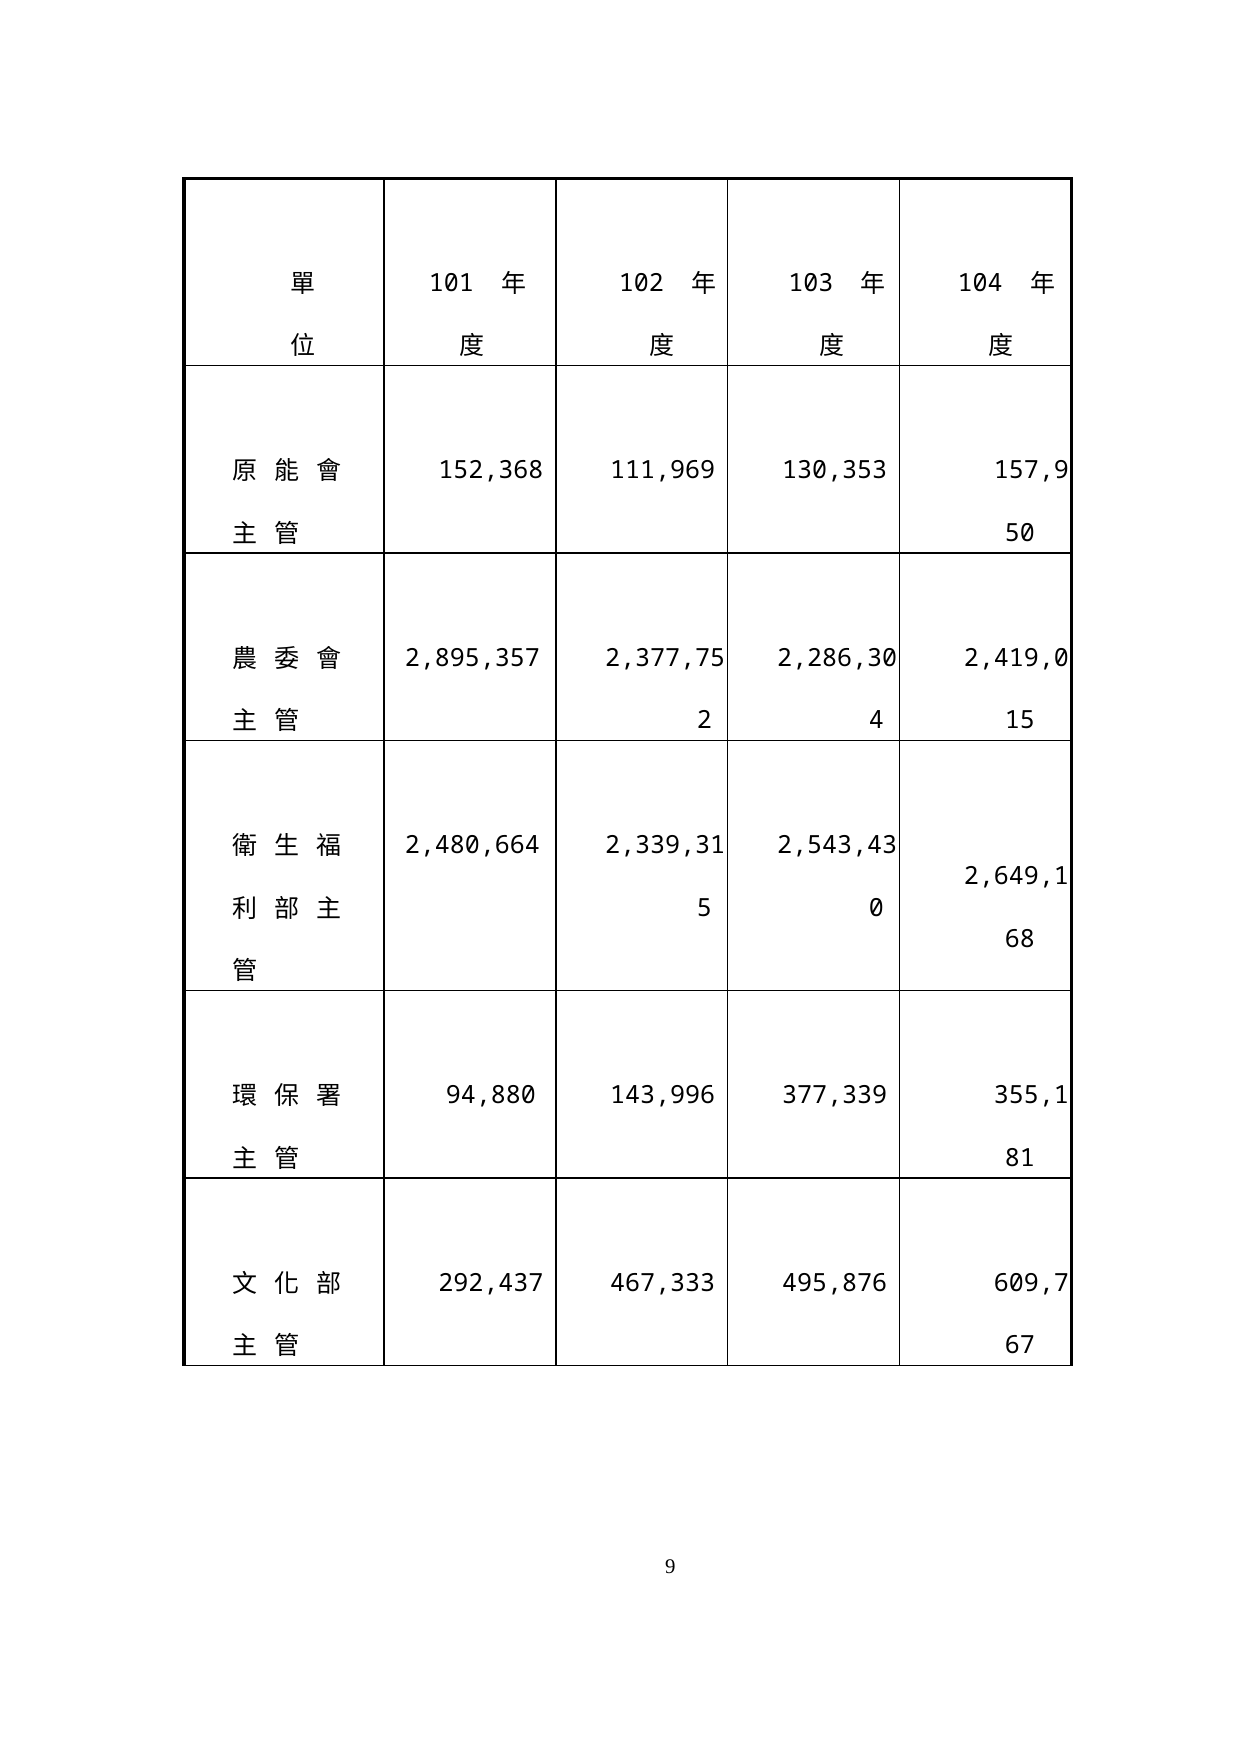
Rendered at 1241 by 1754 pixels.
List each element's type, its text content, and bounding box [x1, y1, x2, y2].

table_cell 467,333 [557, 1179, 727, 1365]
table_header 103年度 [728, 180, 899, 365]
table_cell 143,996 [557, 991, 727, 1177]
table_header 102年度 [557, 180, 727, 365]
table_cell 2,377,752 [557, 554, 727, 740]
table_cell 157,950 [900, 366, 1070, 552]
table_cell 環保署主管 [186, 991, 383, 1177]
table_cell 94,880 [385, 991, 555, 1177]
table_cell 152,368 [385, 366, 555, 552]
table_cell 衛生福利部主管 [186, 741, 383, 990]
table_header 104年度 [900, 180, 1070, 365]
table_cell 農委會主管 [186, 554, 383, 740]
table_header 單 位 [186, 180, 383, 365]
table_cell 2,286,304 [728, 554, 899, 740]
table_cell 130,353 [728, 366, 899, 552]
table_header 101年度 [385, 180, 555, 365]
table_cell 495,876 [728, 1179, 899, 1365]
table_cell 355,181 [900, 991, 1070, 1177]
table_cell 292,437 [385, 1179, 555, 1365]
table_cell 2,419,015 [900, 554, 1070, 740]
table_cell 原能會主管 [186, 366, 383, 552]
table_cell 2,480,664 [385, 741, 555, 990]
table_cell 2,649,168 [900, 741, 1070, 990]
table_cell 2,543,430 [728, 741, 899, 990]
table_cell 文化部主管 [186, 1179, 383, 1365]
table_cell 609,767 [900, 1179, 1070, 1365]
table_cell 111,969 [557, 366, 727, 552]
table_cell 2,339,315 [557, 741, 727, 990]
table_cell 2,895,357 [385, 554, 555, 740]
table_cell 377,339 [728, 991, 899, 1177]
